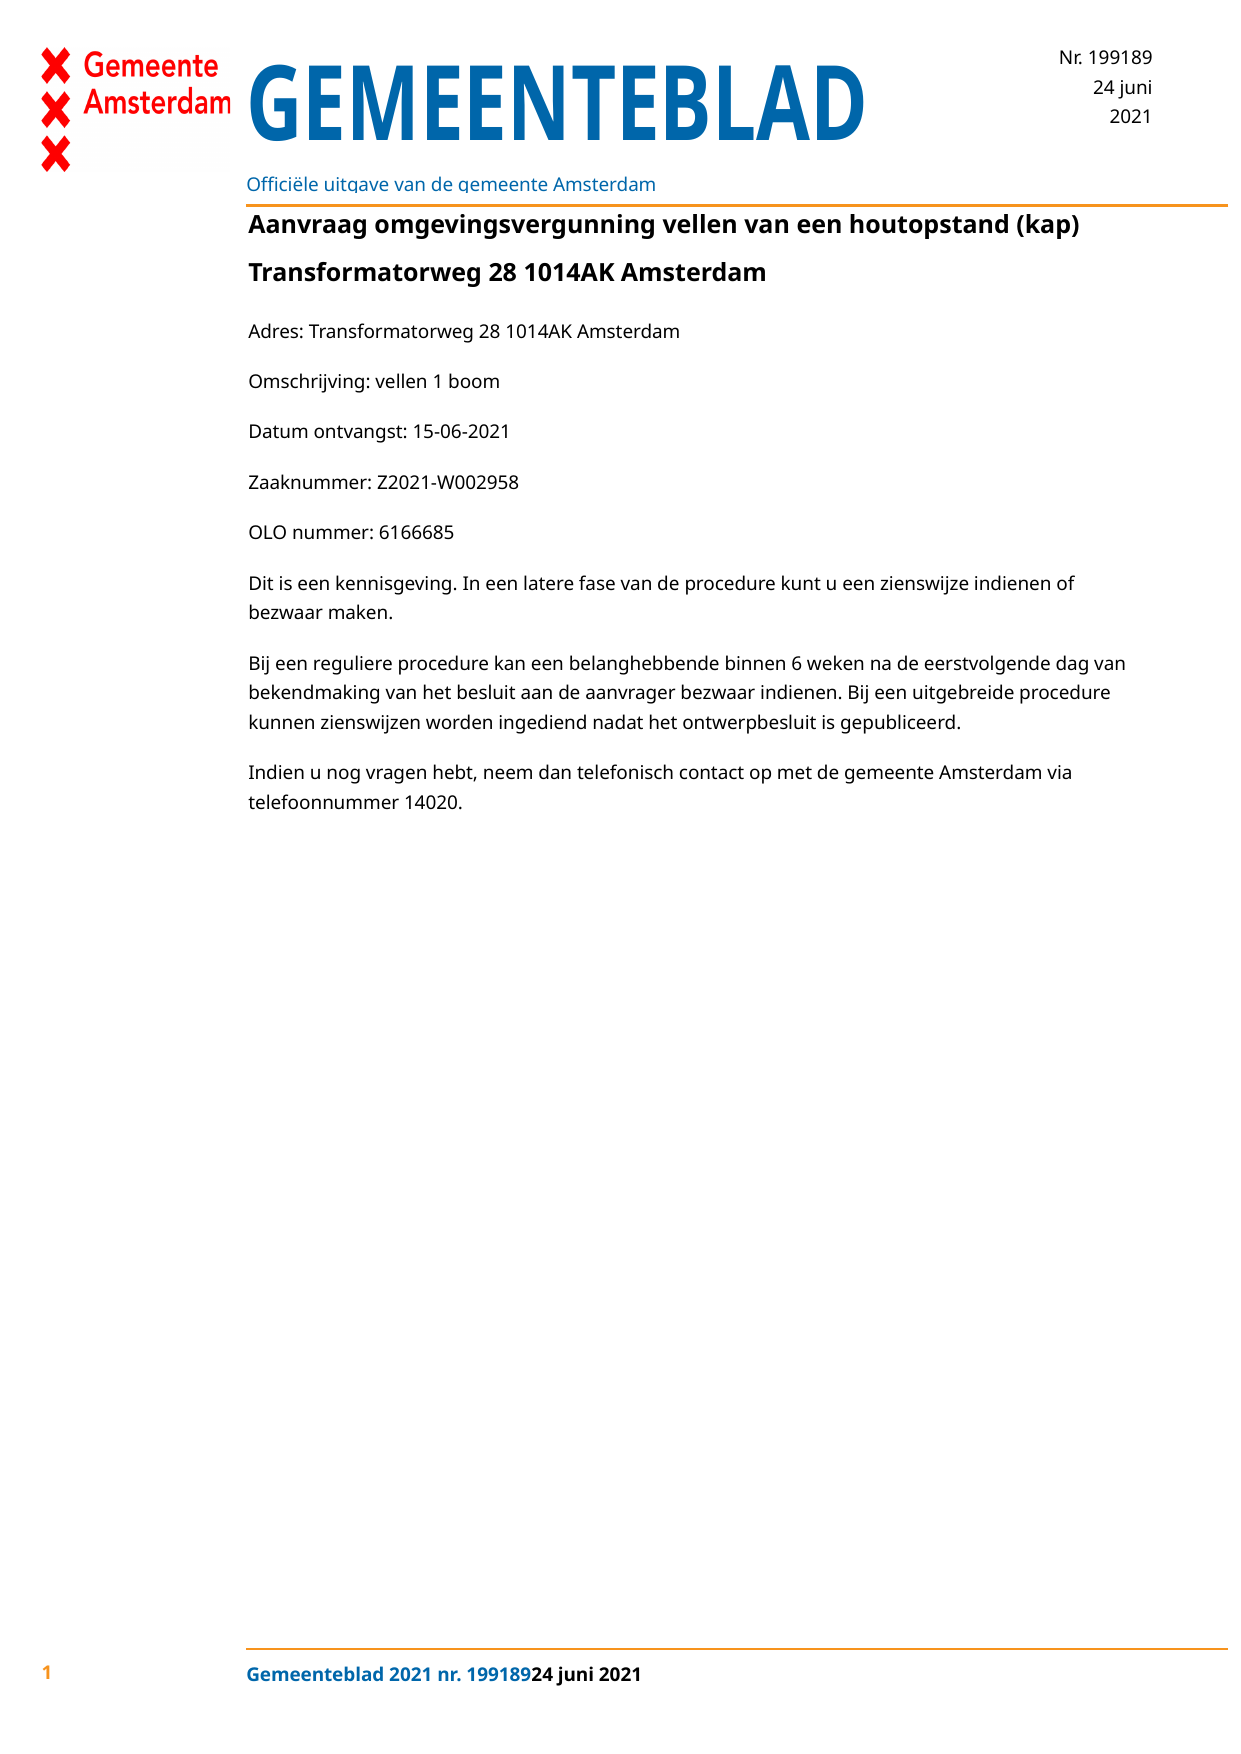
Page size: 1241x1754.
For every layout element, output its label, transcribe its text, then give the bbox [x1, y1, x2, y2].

text Zaaknummer: Z2021-W002958 [248, 469, 1152, 495]
text Indien u nog vragen hebt, neem dan telefonisch contact op met de gemeente Amsterdam via telefoonnummer 14020. [248, 759, 1152, 815]
text Datum ontvangst: 15-06-2021 [248, 419, 1152, 444]
text Omschrijving: vellen 1 boom [248, 368, 1152, 394]
text Adres: Transformatorweg 28 1014AK Amsterdam [248, 318, 1152, 344]
text Bij een reguliere procedure kan een belanghebbende binnen 6 weken na de eerstvolgende dag van bekendmaking van het besluit aan de aanvrager bezwaar indienen. Bij een uitgebreide procedure kunnen zienswijzen worden ingediend nadat het ontwerpbesluit is gepubliceerd. [248, 650, 1152, 735]
text Aanvraag omgevingsvergunning vellen van een houtopstand (kap) Transformatorweg 28 1014AK Amsterdam [248, 207, 1152, 288]
picture [41, 47, 231, 172]
text Dit is een kennisgeving. In een latere fase van de procedure kunt u een zienswijze indienen of bezwaar maken. [248, 570, 1152, 625]
text OLO nummer: 6166685 [248, 519, 1152, 545]
